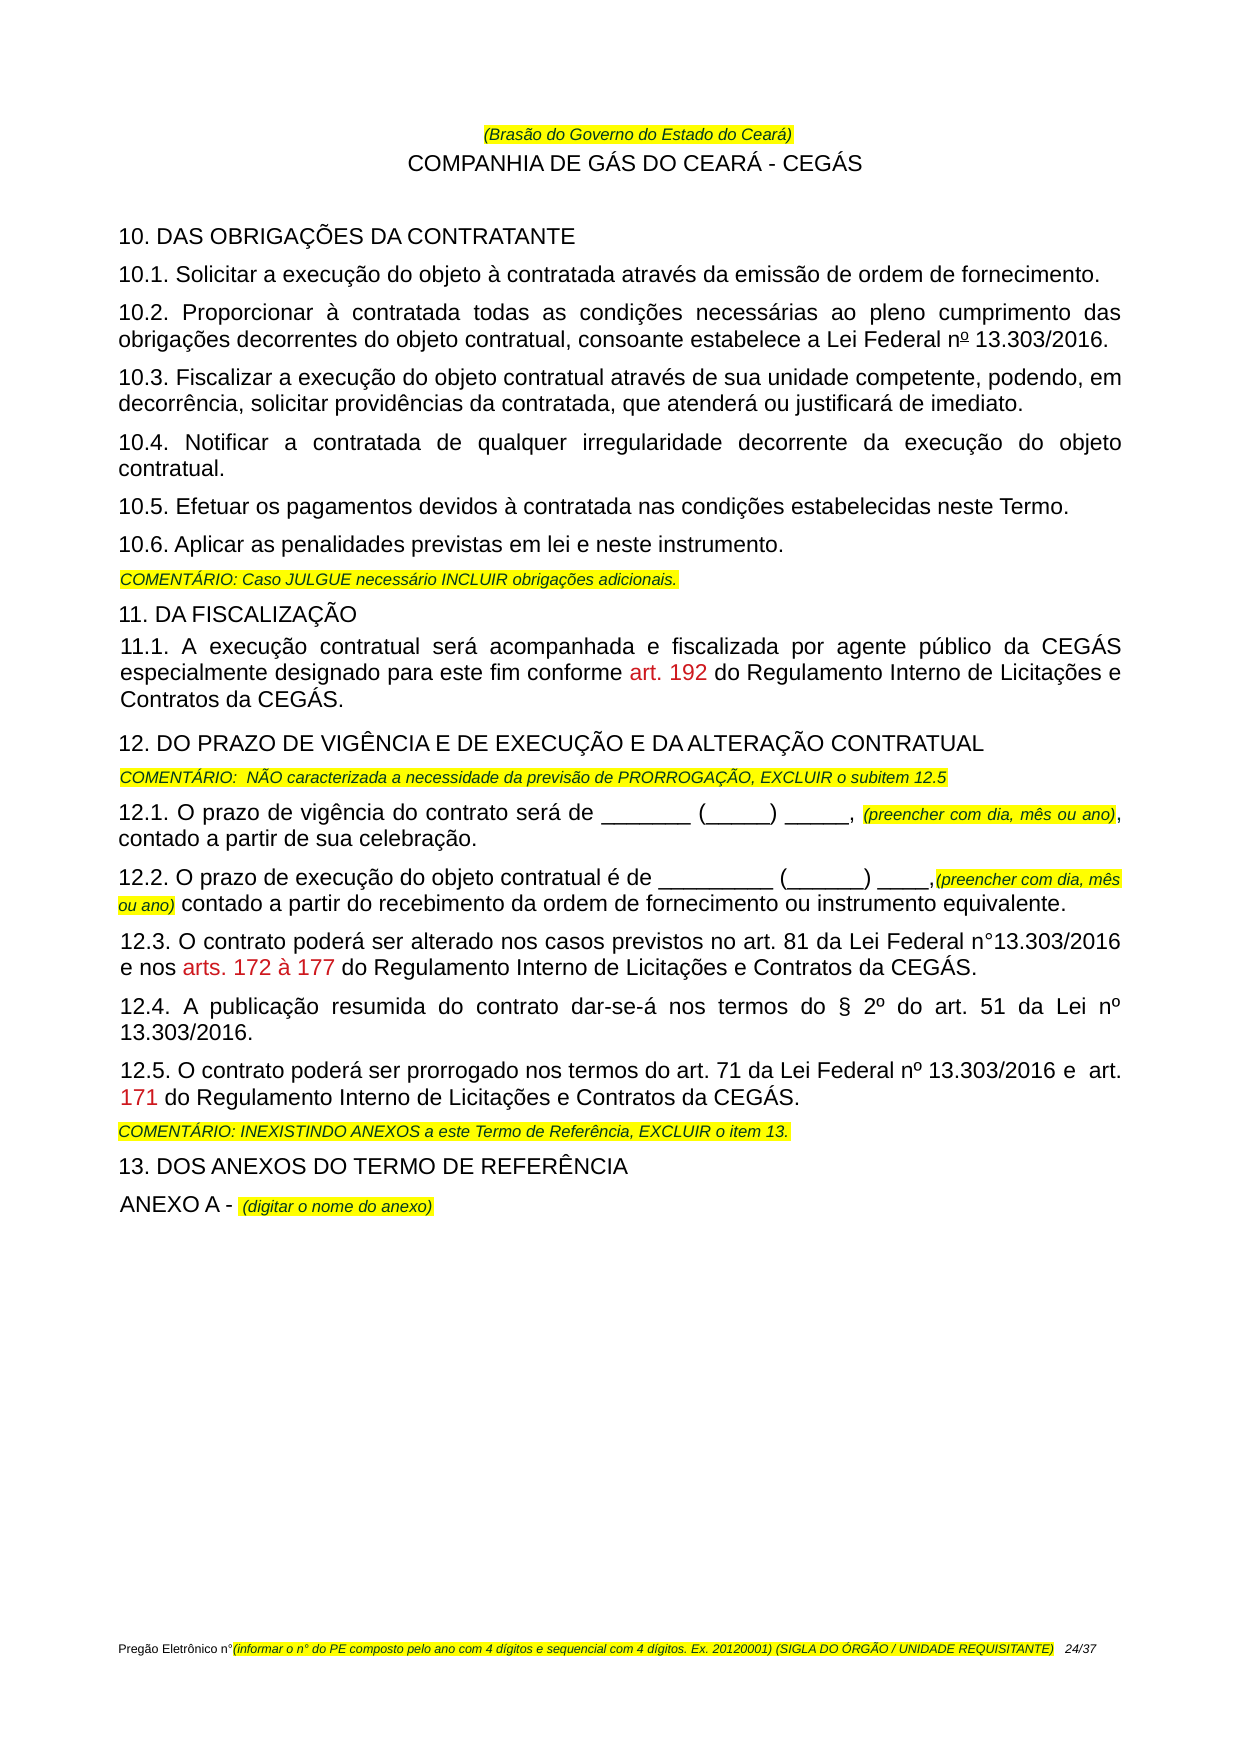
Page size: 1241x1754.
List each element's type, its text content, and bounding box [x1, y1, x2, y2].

text 12.2. O prazo de execução do objeto contratual é de _________ (______) ____,(preencher com dia, mês ou ano) contado a partir do recebimento da ordem de fornecimento ou instrumento equivalente. [118, 863, 1122, 916]
text 12.3. O contrato poderá ser alterado nos casos previstos no art. 81 da Lei Federal n°13.303/2016 e nos arts. 172 à 177 do Regulamento Interno de Licitações e Contratos da CEGÁS. [120, 928, 1122, 981]
text 11.1. A execução contratual será acompanhada e fiscalizada por agente público da CEGÁS especialmente designado para este fim conforme art. 192 do Regulamento Interno de Licitações e Contratos da CEGÁS. [120, 633, 1122, 712]
text COMENTÁRIO: INEXISTINDO ANEXOS a este Termo de Referência, EXCLUIR o item 13. [118, 1122, 1122, 1141]
text 10.1. Solicitar a execução do objeto à contratada através da emissão de ordem de fornecimento. [118, 261, 1122, 287]
text 10.3. Fiscalizar a execução do objeto contratual através de sua unidade competente, podendo, em decorrência, solicitar providências da contratada, que atenderá ou justificará de imediato. [118, 364, 1122, 417]
text 12. DO PRAZO DE VIGÊNCIA E DE EXECUÇÃO E DA ALTERAÇÃO CONTRATUAL [118, 729, 1122, 756]
text ANEXO A - (digitar o nome do anexo) [119, 1191, 1122, 1217]
text 13. DOS ANEXOS DO TERMO DE REFERÊNCIA [118, 1153, 1122, 1179]
text COMENTÁRIO: NÃO caracterizada a necessidade da previsão de PRORROGAÇÃO, EXCLUIR o subitem 12.5 [119, 768, 1122, 787]
text 10. DAS OBRIGAÇÕES DA CONTRATANTE [118, 223, 1122, 249]
text COMENTÁRIO: Caso JULGUE necessário INCLUIR obrigações adicionais. [120, 569, 1122, 589]
text 10.2. Proporcionar à contratada todas as condições necessárias ao pleno cumprimento das obrigações decorrentes do objeto contratual, consoante estabelece a Lei Federal no 13.303/2016. [118, 299, 1122, 352]
text 10.4. Notificar a contratada de qualquer irregularidade decorrente da execução do objeto contratual. [118, 428, 1122, 481]
text 11. DA FISCALIZAÇÃO [118, 601, 1122, 627]
text 12.5. O contrato poderá ser prorrogado nos termos do art. 71 da Lei Federal nº 13.303/2016 e art. 171 do Regulamento Interno de Licitações e Contratos da CEGÁS. [120, 1057, 1122, 1110]
text 10.5. Efetuar os pagamentos devidos à contratada nas condições estabelecidas neste Termo. [118, 493, 1122, 519]
text 12.1. O prazo de vigência do contrato será de _______ (_____) _____, (preencher com dia, mês ou ano), contado a partir de sua celebração. [118, 799, 1122, 852]
text 10.6. Aplicar as penalidades previstas em lei e neste instrumento. [118, 531, 1122, 558]
text 12.4. A publicação resumida do contrato dar-se-á nos termos do § 2º do art. 51 da Lei nº 13.303/2016. [119, 993, 1122, 1045]
